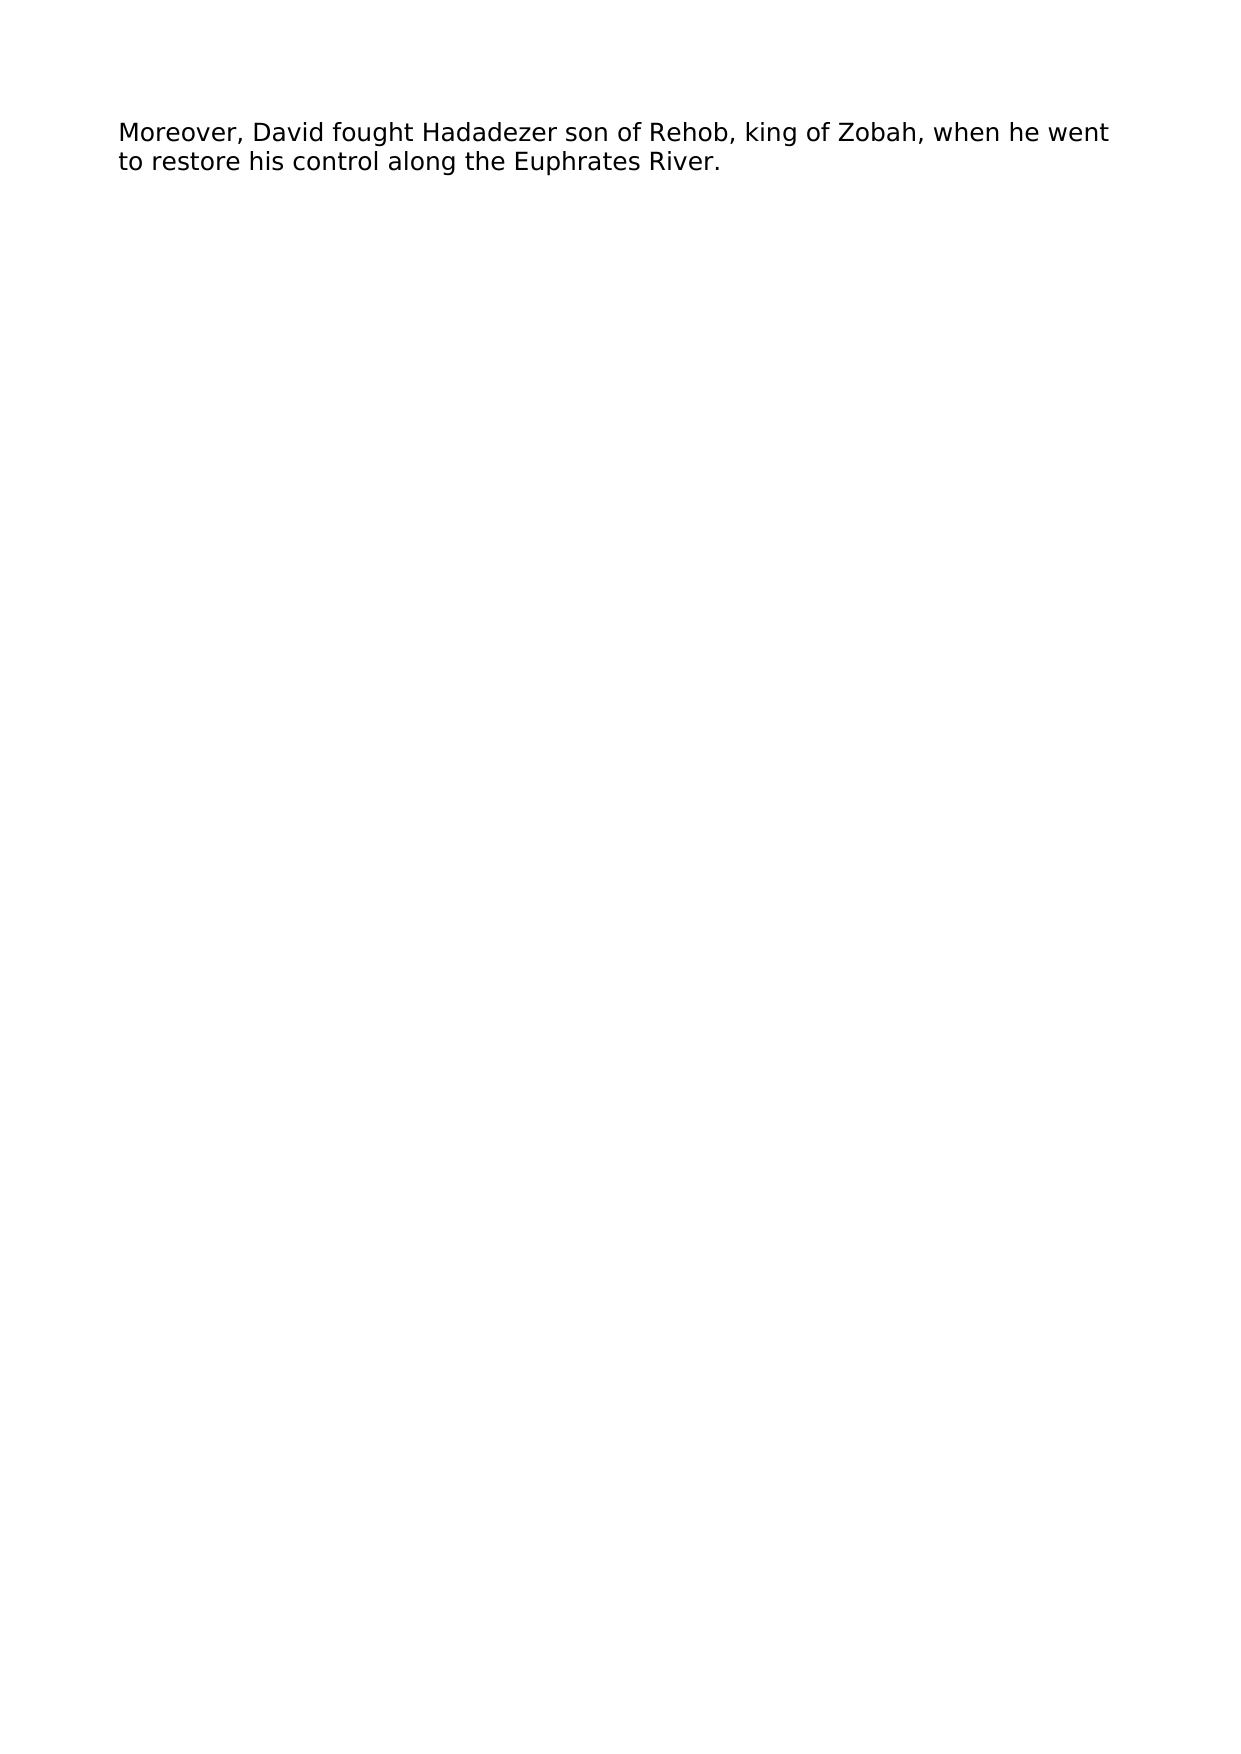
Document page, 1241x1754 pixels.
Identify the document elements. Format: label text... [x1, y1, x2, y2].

text Moreover, David fought Hadadezer son of Rehob, king of Zobah, when he went to restore his control along the Euphrates River. [118, 118, 1122, 176]
